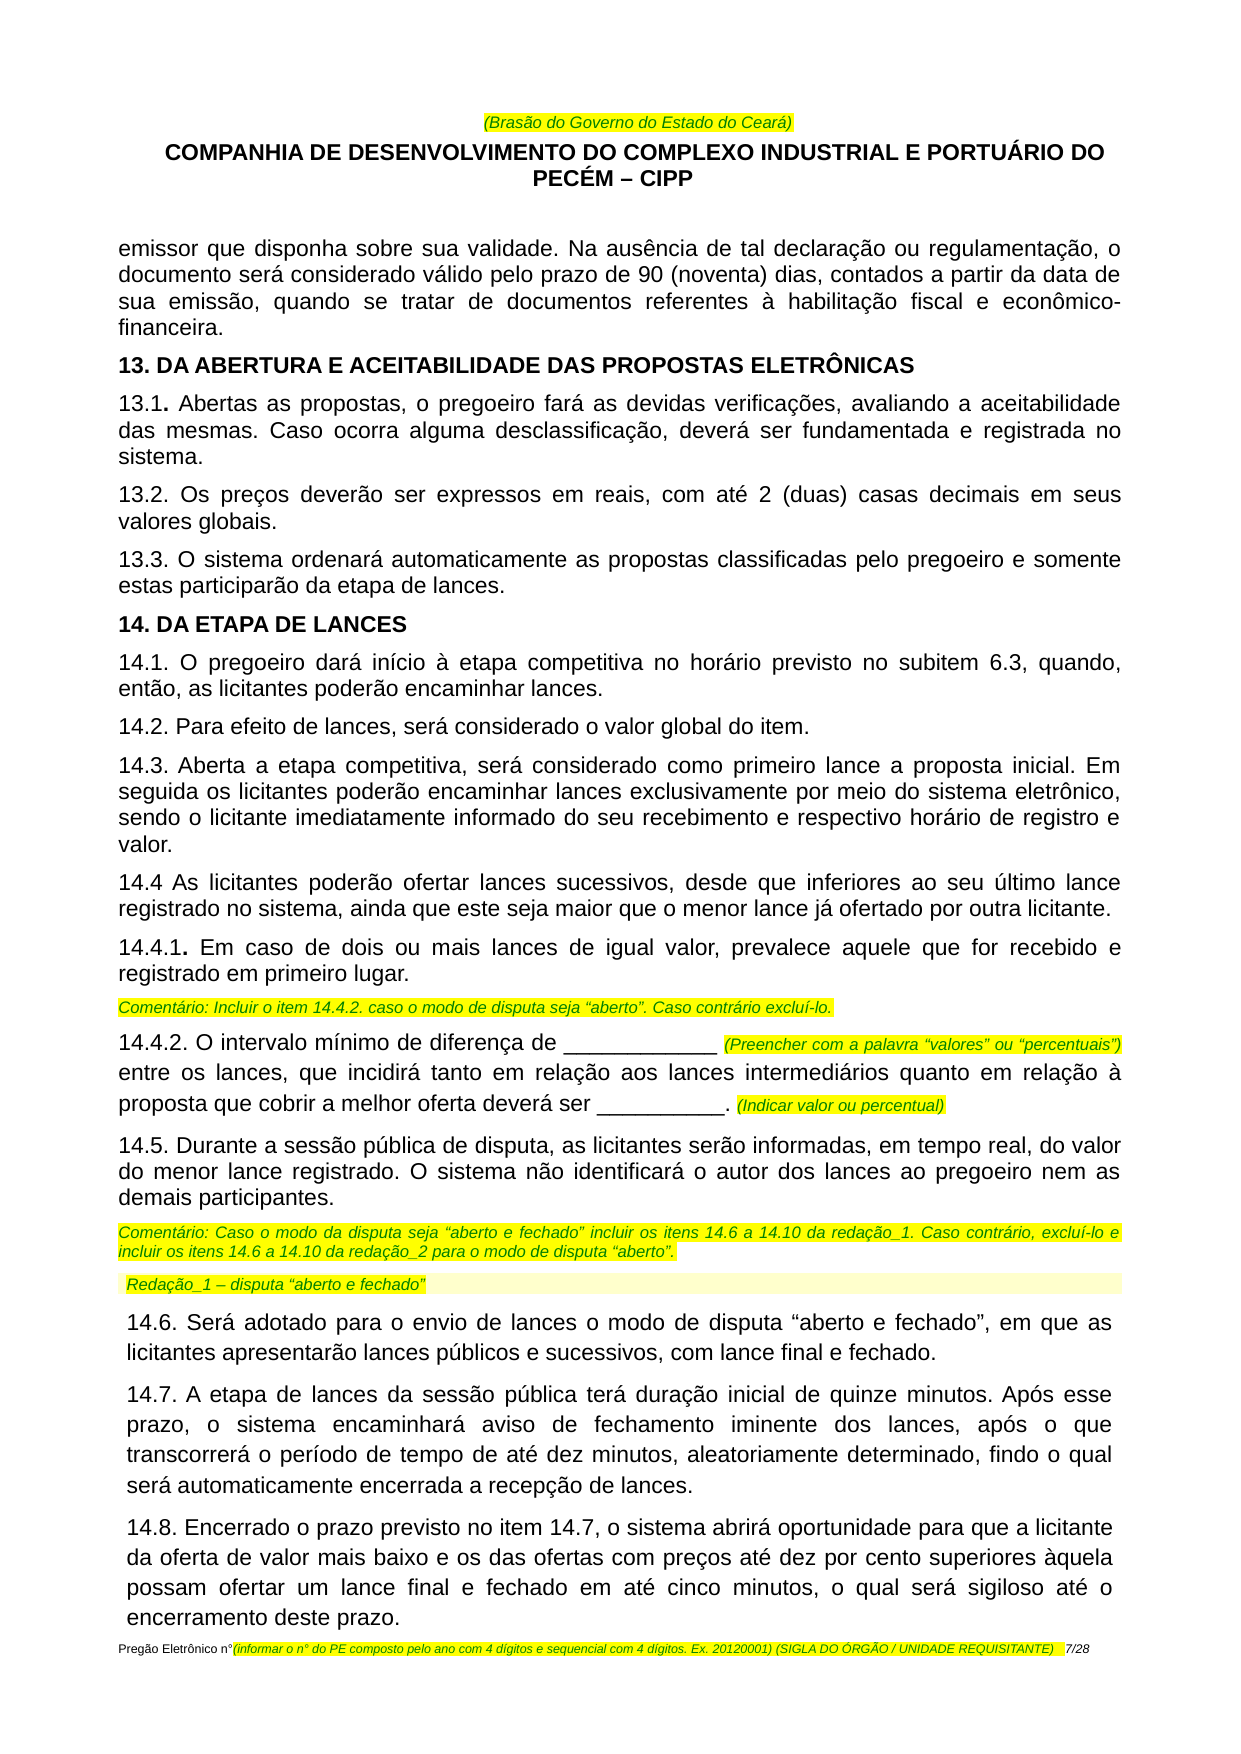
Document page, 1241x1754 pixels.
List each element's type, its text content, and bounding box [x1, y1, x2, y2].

list 14.4.2. O intervalo mínimo de diferença de ____________ (Preencher com a palavra “valores” ou “percentuais”) entre os lances, que incidirá tanto em relação aos lances intermediários quanto em relação à proposta que cobrir a melhor oferta deverá ser __________. (Indicar valor ou percentual) [118, 1029, 1122, 1116]
text 14.8. Encerrado o prazo previsto no item 14.7, o sistema abrirá oportunidade para que a licitante da oferta de valor mais baixo e os das ofertas com preços até dez por cento superiores àquela possam ofertar um lance final e fechado em até cinco minutos, o qual será sigiloso até o encerramento deste prazo. [118, 1512, 1122, 1633]
text Comentário: Incluir o item 14.4.2. caso o modo de disputa seja “aberto”. Caso contrário excluí-lo. [118, 998, 1122, 1017]
text 14.5. Durante a sessão pública de disputa, as licitantes serão informadas, em tempo real, do valor do menor lance registrado. O sistema não identificará o autor dos lances ao pregoeiro nem as demais participantes. [118, 1132, 1122, 1211]
text 14.4.1. Em caso de dois ou mais lances de igual valor, prevalece aquele que for recebido e registrado em primeiro lugar. [118, 933, 1122, 986]
text 14.6. Será adotado para o envio de lances o modo de disputa “aberto e fechado”, em que as licitantes apresentarão lances públicos e sucessivos, com lance final e fechado. [118, 1307, 1122, 1365]
text 14.4 As licitantes poderão ofertar lances sucessivos, desde que inferiores ao seu último lance registrado no sistema, ainda que este seja maior que o menor lance já ofertado por outra licitante. [118, 869, 1122, 922]
text 13.1. Abertas as propostas, o pregoeiro fará as devidas verificações, avaliando a aceitabilidade das mesmas. Caso ocorra alguma desclassificação, deverá ser fundamentada e registrada no sistema. [118, 390, 1122, 469]
text 13.2. Os preços deverão ser expressos em reais, com até 2 (duas) casas decimais em seus valores globais. [118, 481, 1122, 534]
text 14.3. Aberta a etapa competitiva, será considerado como primeiro lance a proposta inicial. Em seguida os licitantes poderão encaminhar lances exclusivamente por meio do sistema eletrônico, sendo o licitante imediatamente informado do seu recebimento e respectivo horário de registro e valor. [118, 752, 1122, 857]
text 14.7. A etapa de lances da sessão pública terá duração inicial de quinze minutos. Após esse prazo, o sistema encaminhará aviso de fechamento iminente dos lances, após o que transcorrerá o período de tempo de até dez minutos, aleatoriamente determinado, findo o qual será automaticamente encerrada a recepção de lances. [118, 1379, 1122, 1498]
text Comentário: Caso o modo da disputa seja “aberto e fechado” incluir os itens 14.6 a 14.10 da redação_1. Caso contrário, excluí-lo e incluir os itens 14.6 a 14.10 da redação_2 para o modo de disputa “aberto”. [118, 1222, 1122, 1261]
text 13. DA ABERTURA E ACEITABILIDADE DAS PROPOSTAS ELETRÔNICAS [118, 352, 1122, 378]
text 14.2. Para efeito de lances, será considerado o valor global do item. [118, 713, 1122, 740]
text 13.3. O sistema ordenará automaticamente as propostas classificadas pelo pregoeiro e somente estas participarão da etapa de lances. [118, 546, 1122, 599]
text emissor que disponha sobre sua validade. Na ausência de tal declaração ou regulamentação, o documento será considerado válido pelo prazo de 90 (noventa) dias, contados a partir da data de sua emissão, quando se tratar de documentos referentes à habilitação fiscal e econômico-financeira. [118, 235, 1122, 340]
text 14.1. O pregoeiro dará início à etapa competitiva no horário previsto no subitem 6.3, quando, então, as licitantes poderão encaminhar lances. [118, 649, 1122, 701]
text 14. DA ETAPA DE LANCES [118, 611, 1122, 637]
text Redação_1 – disputa “aberto e fechado” [118, 1273, 1122, 1294]
